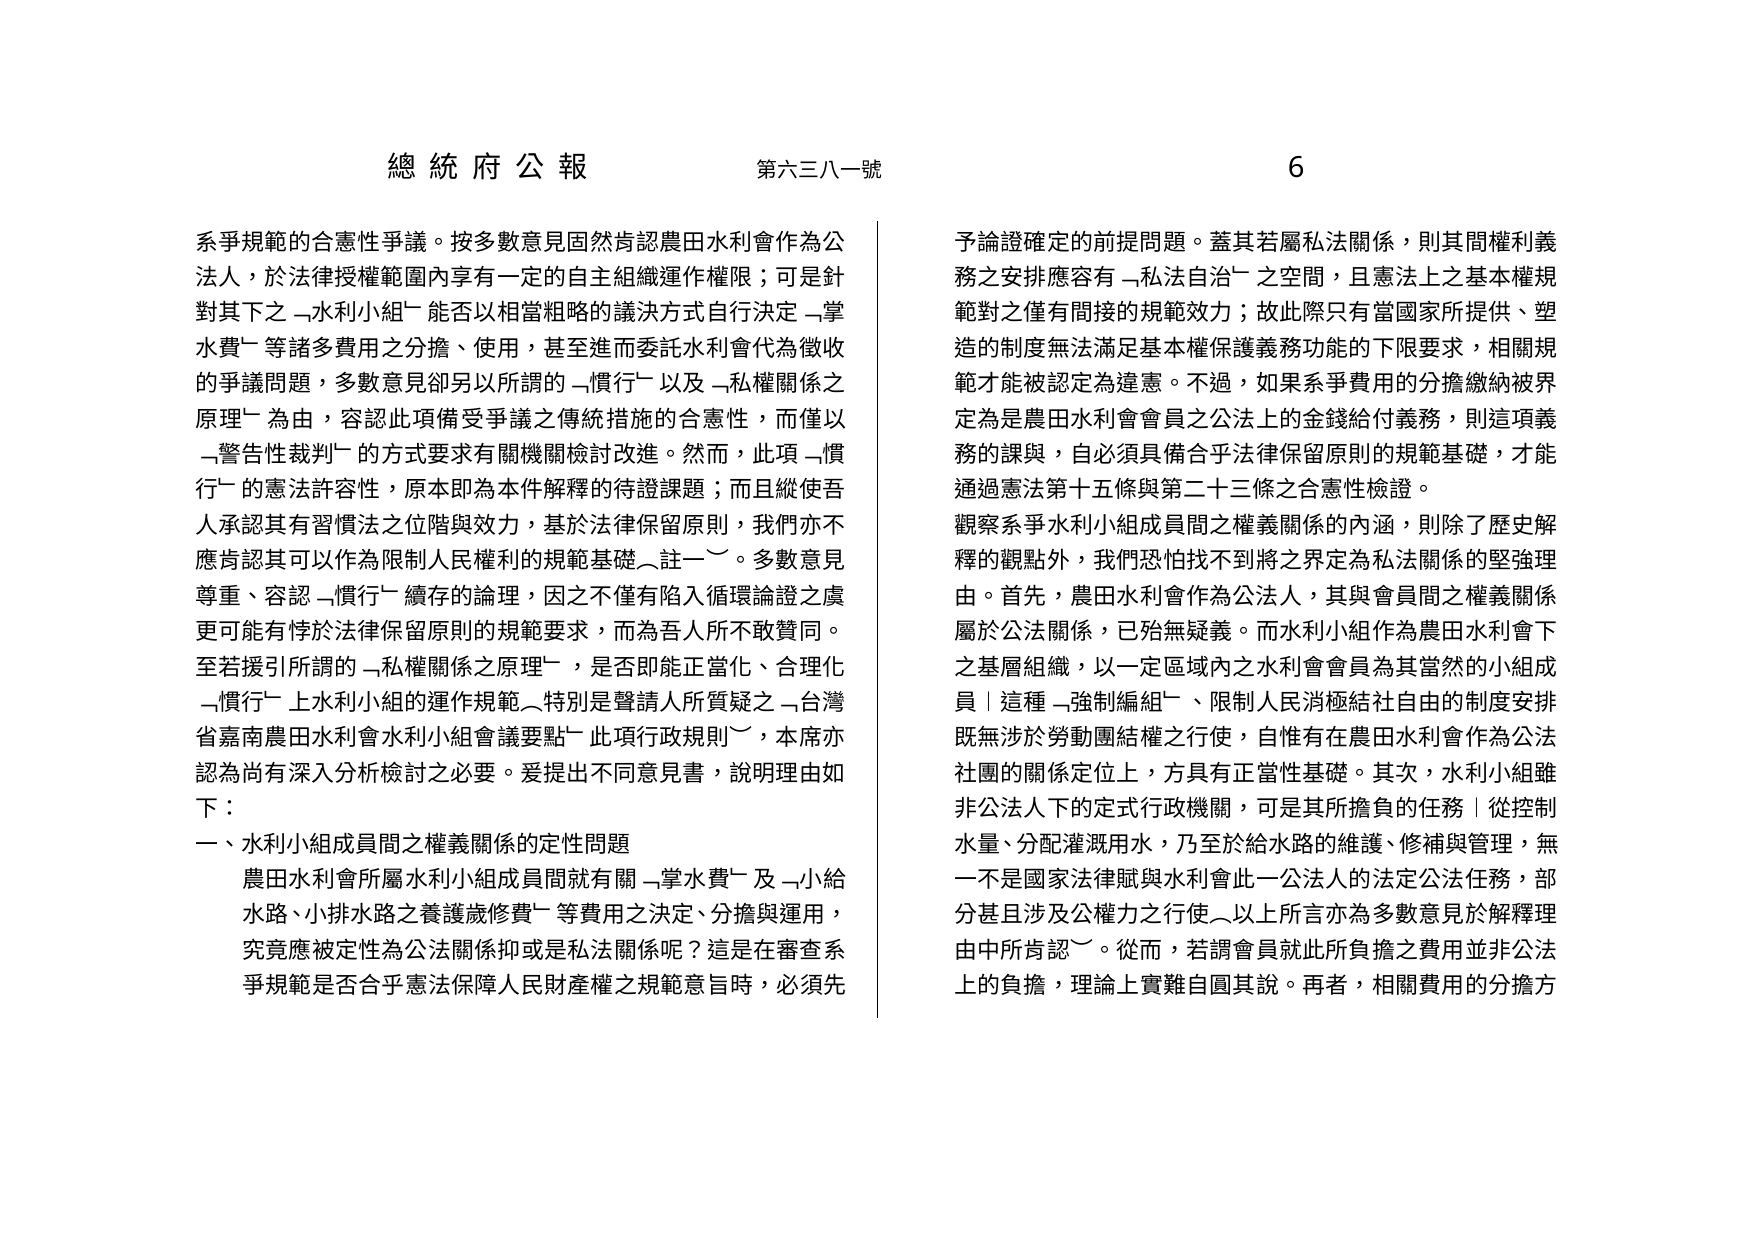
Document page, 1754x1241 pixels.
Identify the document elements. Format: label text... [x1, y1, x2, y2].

text 一、水利小組成員間之權義關係的定性問題 [195, 824, 847, 859]
text 觀察系爭水利小組成員間之權義關係的內涵，則除了歷史解釋的觀點外，我們恐怕找不到將之界定為私法關係的堅強理由。首先，農田水利會作為公法人，其與會員間之權義關係屬於公法關係，已殆無疑義。而水利小組作為農田水利會下之基層組織，以一定區域內之水利會會員為其當然的小組成員︱這種﹁強制編組﹂、限制人民消極結社自由的制度安排，既無涉於勞動團結權之行使，自惟有在農田水利會作為公法社團的關係定位上，方具有正當性基礎。其次，水利小組雖非公法人下的定式行政機關，可是其所擔負的任務︱從控制水量、分配灌溉用水，乃至於給水路的維護、修補與管理，無一不是國家法律賦與水利會此一公法人的法定公法任務，部分甚且涉及公權力之行使︵以上所言亦為多數意見於解釋理由中所肯認︶。從而，若謂會員就此所負擔之費用並非公法上的負擔，理論上實難自圓其說。再者，相關費用的分擔方式與額數，實務傳統上︵惟似僅限於嘉南農田水利會︶固然委由各水利小組自行決定；可是在強制會員參與小組、小組所為議決又未必有多數成員參與、乃至於容許水利會代為徵收相關費用的制度安排下，此等費用負擔事實上所具有之強制性，毋寧早已超過類推適用社團法理之私法或者團體自治法則所得容認以及解釋的範圍。綜上所言，惟有將水利小組成員間之權義關係定性為公法關係，並從而要求相關規範必須合乎憲法規範秩序，方為正辦︵註二︶。 [954, 505, 1559, 1001]
text 農田水利會所屬水利小組成員間就有關﹁掌水費﹂及﹁小給水路、小排水路之養護歲修費﹂等費用之決定、分擔與運用，究竟應被定性為公法關係抑或是私法關係呢？這是在審查系爭規範是否合乎憲法保障人民財產權之規範意旨時，必須先 [242, 859, 847, 1001]
text 基於上述的認知與關懷，本席以為多數通過的解釋文以及解釋理由，恐有未盡周延審查之憾，並未能以堅實之說理澄清、化解系爭規範的合憲性爭議。按多數意見固然肯認農田水利會作為公法人，於法律授權範圍內享有一定的自主組織運作權限；可是針對其下之﹁水利小組﹂能否以相當粗略的議決方式自行決定﹁掌水費﹂等諸多費用之分擔、使用，甚至進而委託水利會代為徵收的爭議問題，多數意見卻另以所謂的﹁慣行﹂以及﹁私權關係之原理﹂為由，容認此項備受爭議之傳統措施的合憲性，而僅以﹁警告性裁判﹂的方式要求有關機關檢討改進。然而，此項﹁慣行﹂的憲法許容性，原本即為本件解釋的待證課題；而且縱使吾人承認其有習慣法之位階與效力，基於法律保留原則，我們亦不應肯認其可以作為限制人民權利的規範基礎︵註一︶。多數意見尊重、容認﹁慣行﹂續存的論理，因之不僅有陷入循環論證之虞，更可能有悖於法律保留原則的規範要求，而為吾人所不敢贊同。至若援引所謂的﹁私權關係之原理﹂，是否即能正當化、合理化﹁慣行﹂上水利小組的運作規範︵特別是聲請人所質疑之﹁台灣省嘉南農田水利會水利小組會議要點﹂此項行政規則︶，本席亦認為尚有深入分析檢討之必要。爰提出不同意見書，說明理由如下： [195, 222, 847, 824]
text 予論證確定的前提問題。蓋其若屬私法關係，則其間權利義務之安排應容有﹁私法自治﹂之空間，且憲法上之基本權規範對之僅有間接的規範效力；故此際只有當國家所提供、塑造的制度無法滿足基本權保護義務功能的下限要求，相關規範才能被認定為違憲。不過，如果系爭費用的分擔繳納被界定為是農田水利會會員之公法上的金錢給付義務，則這項義務的課與，自必須具備合乎法律保留原則的規範基礎，才能通過憲法第十五條與第二十三條之合憲性檢證。 [954, 222, 1559, 505]
